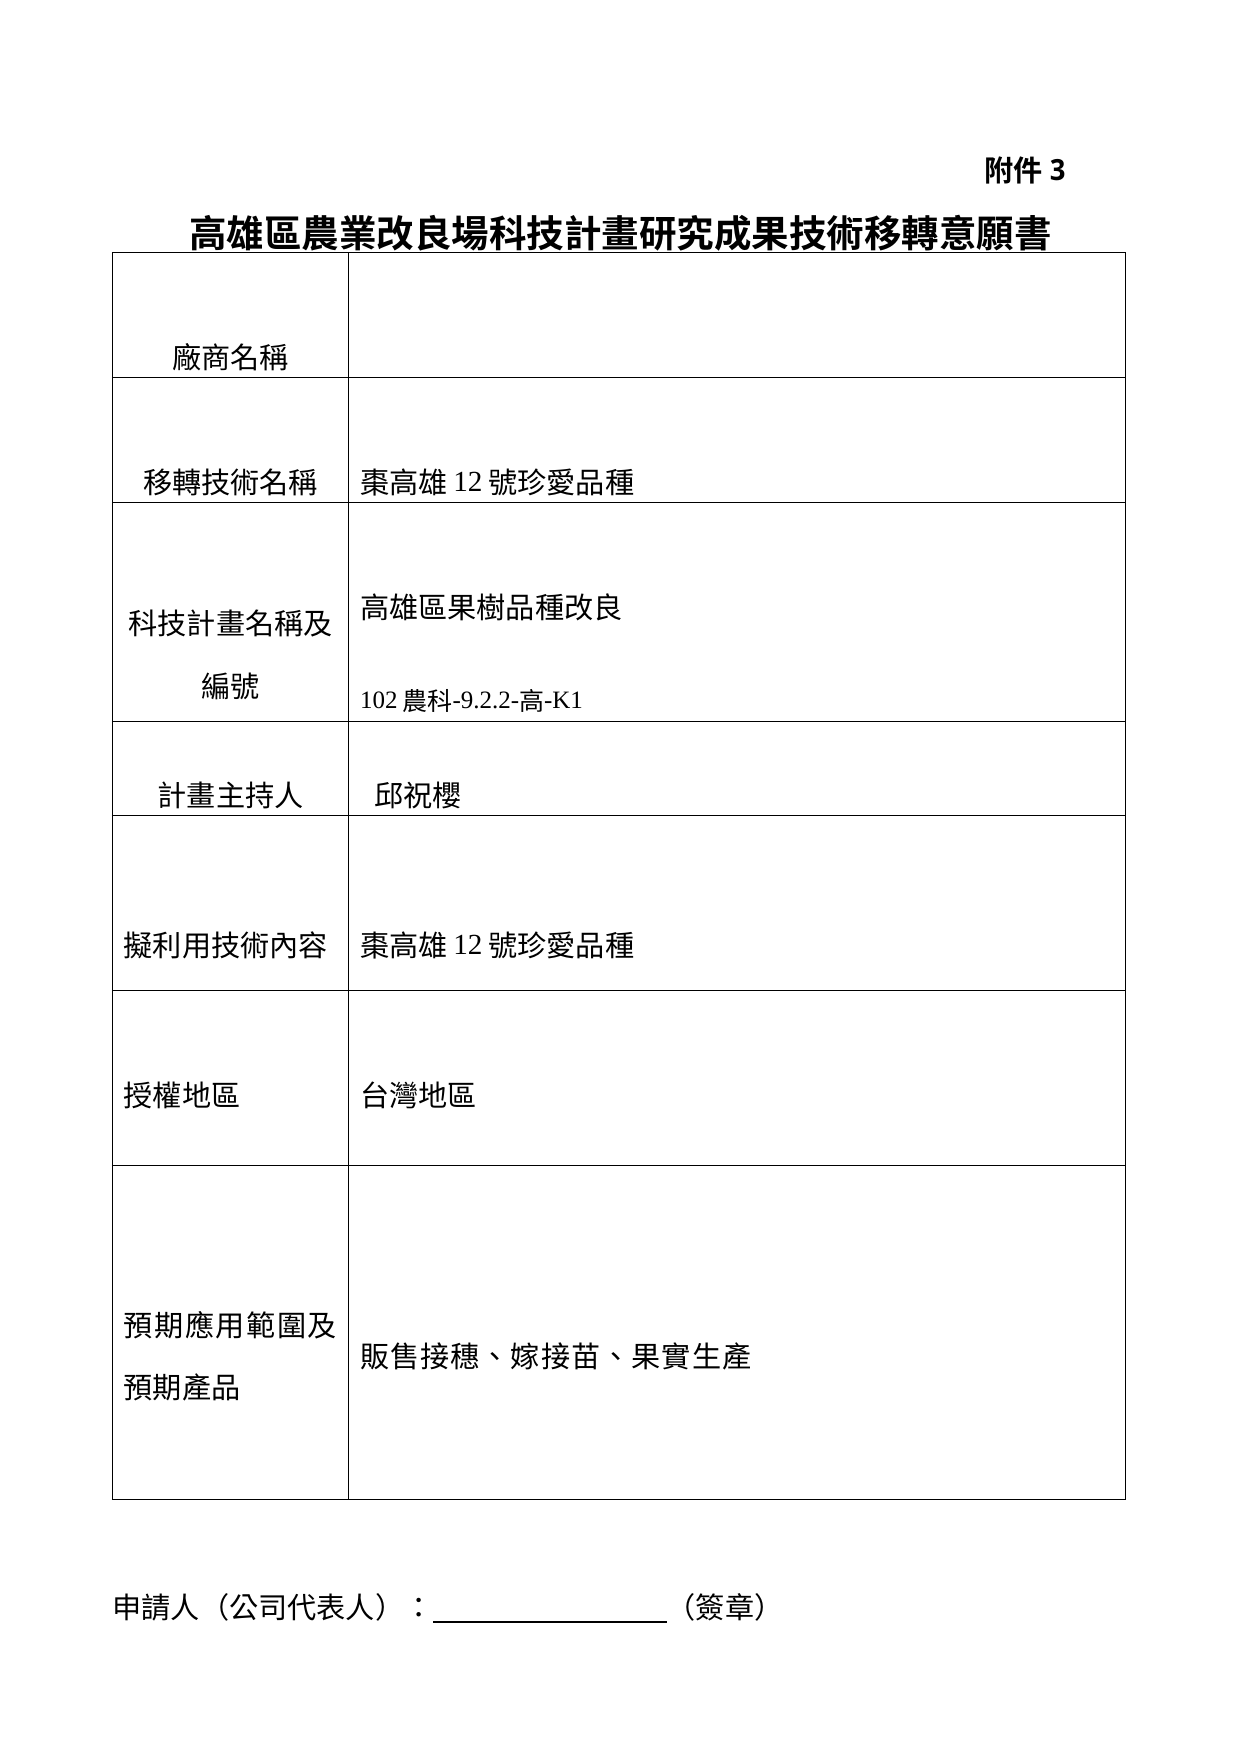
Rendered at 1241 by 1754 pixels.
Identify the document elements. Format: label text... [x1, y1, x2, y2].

table_cell 預期應用範圍及預期產品 [113, 1166, 348, 1499]
table_cell 棗高雄12號珍愛品種 [349, 816, 1125, 989]
table_cell 台灣地區 [349, 991, 1125, 1164]
table_cell 移轉技術名稱 [113, 378, 348, 502]
table_cell 高雄區果樹品種改良 102農科-9.2.2-高-K1 [349, 503, 1125, 721]
table_cell 販售接穗、嫁接苗、果實生產 [349, 1166, 1125, 1499]
table_header 廠商名稱 [113, 253, 348, 377]
table_cell 擬利用技術內容 [113, 816, 348, 989]
table_cell 計畫主持人 [113, 722, 348, 814]
table_cell 邱祝櫻 [349, 722, 1125, 814]
table_cell 科技計畫名稱及編號 [113, 503, 348, 721]
table_cell 授權地區 [113, 991, 348, 1164]
table_cell 棗高雄12號珍愛品種 [349, 378, 1125, 502]
text 高雄區農業改良場科技計畫研究成果技術移轉意願書 [112, 189, 1128, 252]
text 附件3 [112, 127, 1128, 189]
text 申請人（公司代表人）： （簽章） [112, 1564, 1128, 1627]
table_header [349, 253, 1125, 377]
